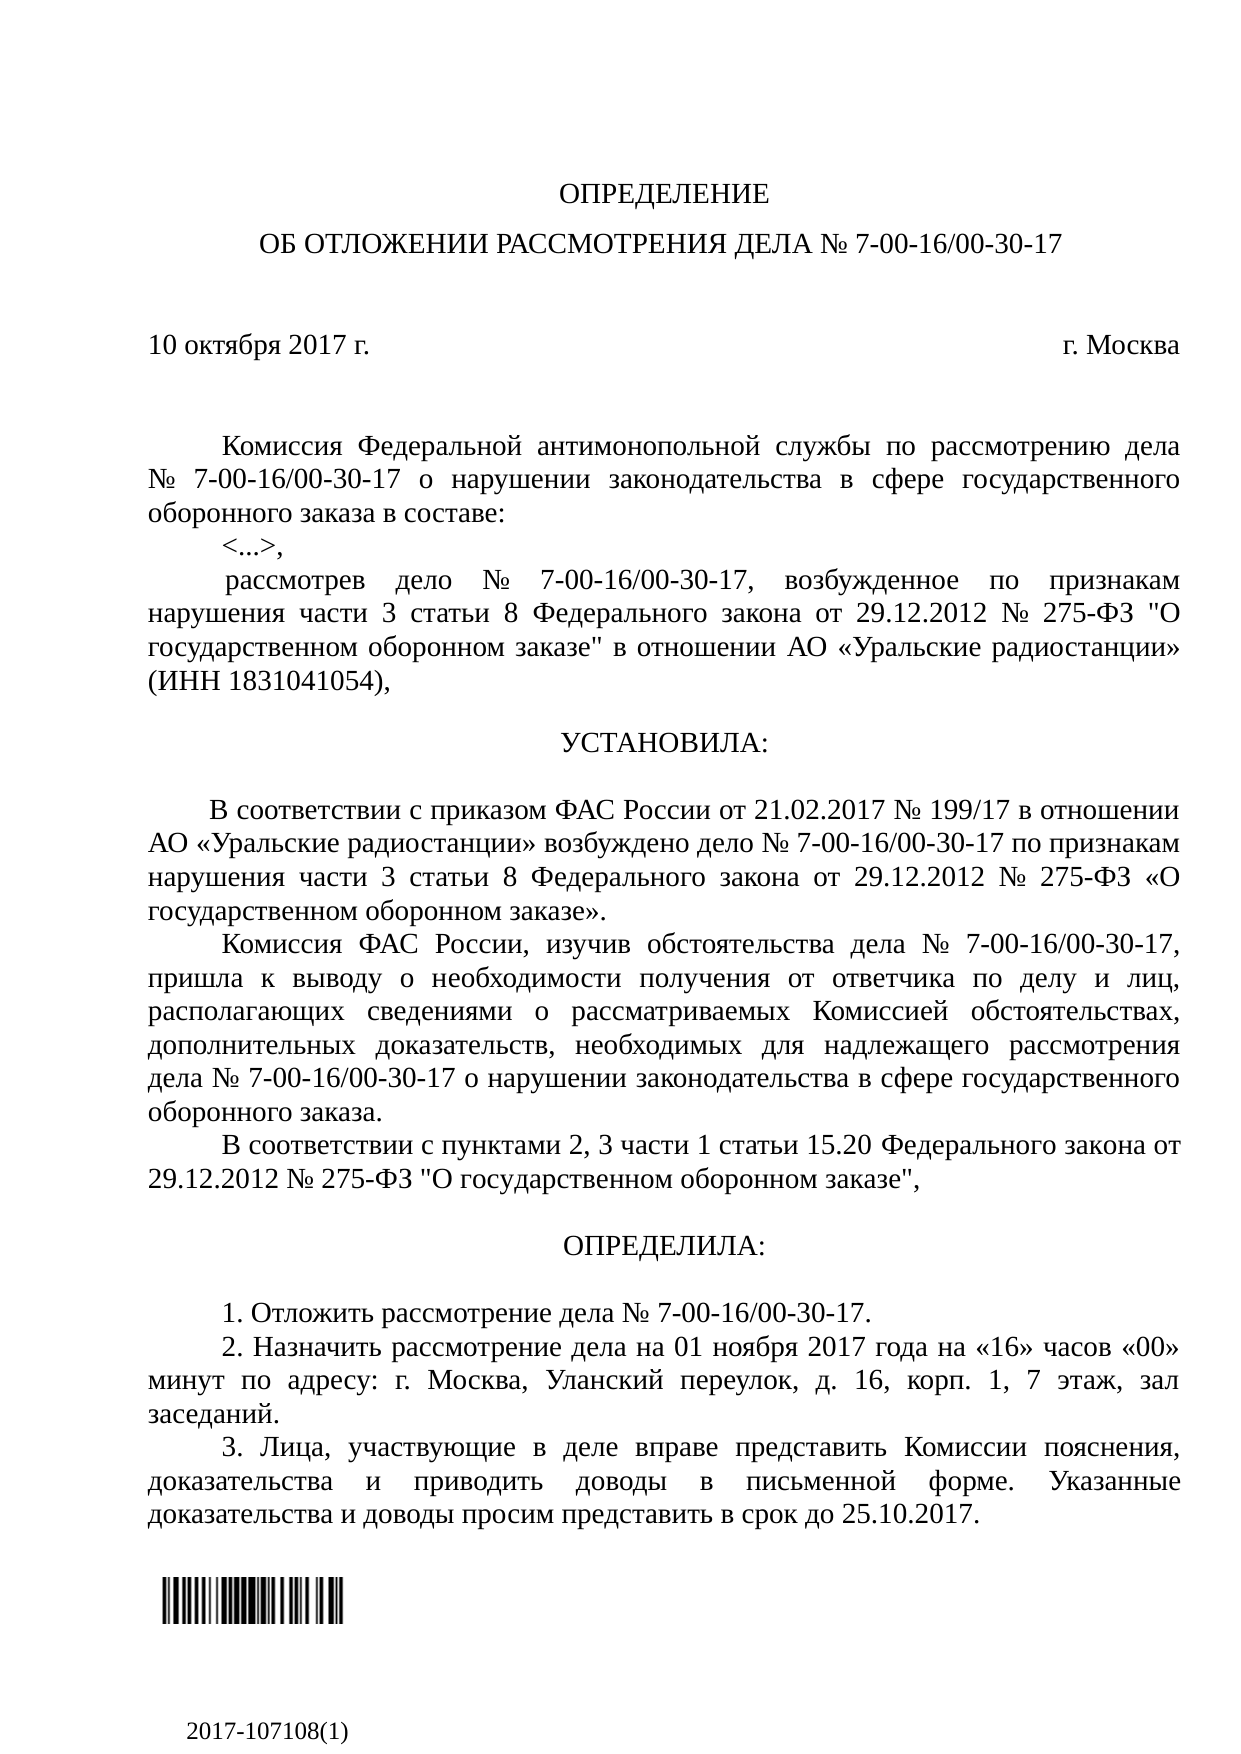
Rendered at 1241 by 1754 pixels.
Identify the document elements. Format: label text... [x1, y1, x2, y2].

text УСТАНОВИЛА: [148, 725, 1181, 758]
text 3. Лица, участвующие в деле вправе представить Комиссии пояснения, доказательства и приводить доводы в письменной форме. Указанные доказательства и доводы просим представить в срок до 25.10.2017. [148, 1429, 1181, 1530]
text рассмотрев дело № 7-00-16/00-30-17, возбужденное по признакам нарушения части 3 статьи 8 Федерального закона от 29.12.2012 № 275-ФЗ "О государственном оборонном заказе" в отношении АО «Уральские радиостанции» (ИНН 1831041054), [148, 562, 1181, 696]
text Комиссия Федеральной антимонопольной службы по рассмотрению дела № 7-00-16/00-30-17 о нарушении законодательства в сфере государственного оборонного заказа в составе: [148, 428, 1181, 528]
text <...>, [148, 528, 1181, 562]
text ОПРЕДЕЛИЛА: [148, 1228, 1181, 1262]
text 2. Назначить рассмотрение дела на 01 ноября 2017 года на «16» часов «00» минут по адресу: г. Москва, Уланский переулок, д. 16, корп. 1, 7 этаж, зал заседаний. [148, 1329, 1181, 1429]
text Комиссия ФАС России, изучив обстоятельства дела № 7-00-16/00-30-17, пришла к выводу о необходимости получения от ответчика по делу и лиц, располагающих сведениями о рассматриваемых Комиссией обстоятельствах, дополнительных доказательств, необходимых для надлежащего рассмотрения дела № 7-00-16/00-30-17 о нарушении законодательства в сфере государственного оборонного заказа. [148, 926, 1181, 1127]
text В соответствии с пунктами 2, 3 части 1 статьи 15.20 Федерального закона от 29.12.2012 № 275-ФЗ "О государственном оборонном заказе", [148, 1127, 1181, 1194]
text В соответствии с приказом ФАС России от 21.02.2017 № 199/17 в отношении АО «Уральские радиостанции» возбуждено дело № 7-00-16/00-30-17 по признакам нарушения части 3 статьи 8 Федерального закона от 29.12.2012 № 275-ФЗ «О государственном оборонном заказе». [148, 792, 1181, 926]
text ОПРЕДЕЛЕНИЕ [148, 176, 1181, 210]
picture [147, 1577, 361, 1624]
text 1. Отложить рассмотрение дела № 7-00-16/00-30-17. [148, 1295, 1181, 1329]
text ОБ ОТЛОЖЕНИИ РАССМОТРЕНИЯ ДЕЛА № 7-00-16/00-30-17 [148, 227, 1181, 260]
text 10 октября 2017 г. г. Москва [148, 327, 1181, 361]
